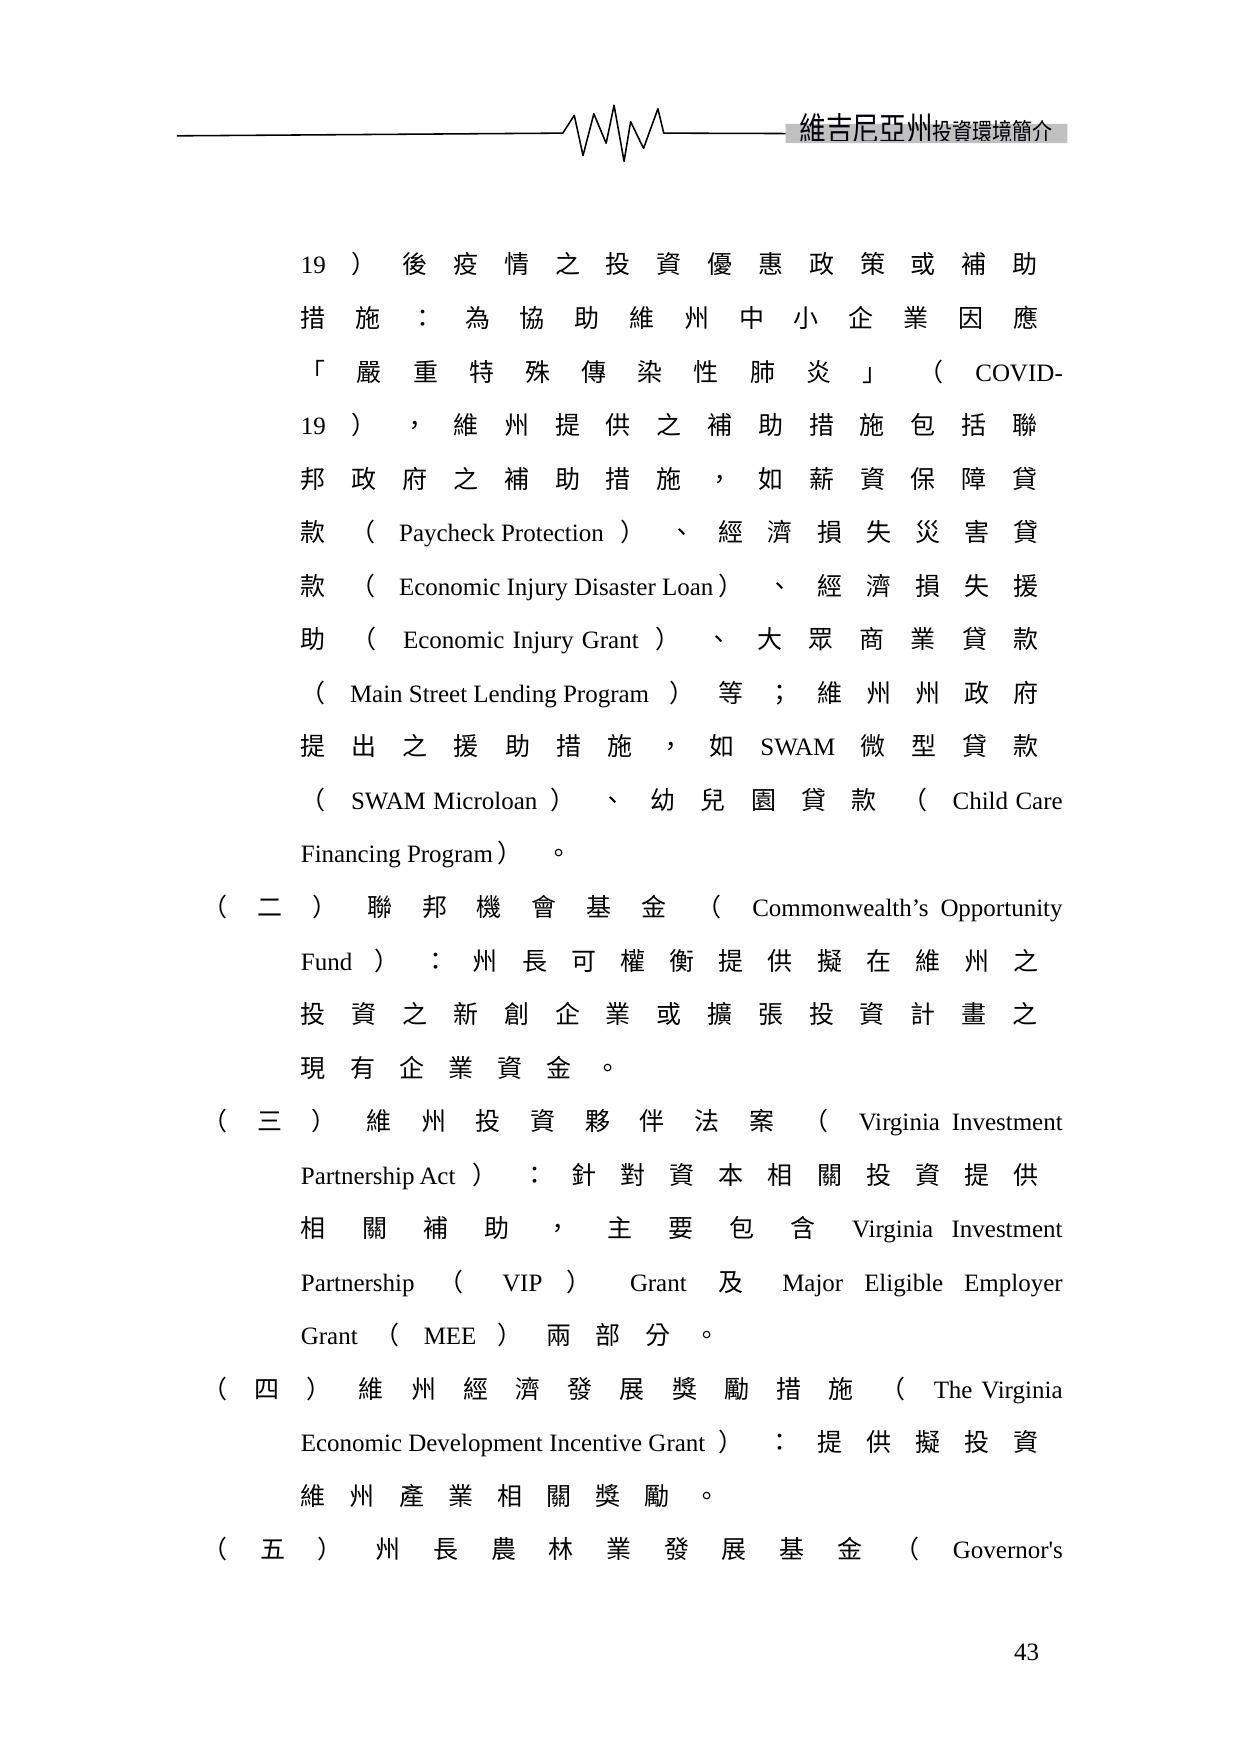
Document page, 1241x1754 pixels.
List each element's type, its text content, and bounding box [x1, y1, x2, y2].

text （五）州長農林業發展基金（Governor's [202, 1521, 1063, 1575]
text 19）後疫情之投資優惠政策或補助措施：為協助維州中小企業因應「嚴重特殊傳染性肺炎」（COVID-19），維州提供之補助措施包括聯邦政府之補助措施，如薪資保障貸款（Paycheck Protection）、經濟損失災害貸款（Economic Injury Disaster Loan）、經濟損失援助（Economic Injury Grant）、大眾商業貸款（Main Street Lending Program）等；維州州政府提出之援助措施，如SWAM微型貸款（SWAM Microloan）、幼兒園貸款（Child Care Financing Program）。 [202, 236, 1063, 879]
text （四）維州經濟發展獎勵措施（The Virginia Economic Development Incentive Grant）：提供擬投資維州產業相關獎勵。 [202, 1361, 1063, 1521]
text （三）維州投資夥伴法案（Virginia Investment Partnership Act）：針對資本相關投資提供相關補助，主要包含Virginia Investment Partnership（VIP）Grant及Major Eligible Employer Grant（MEE）兩部分。 [202, 1093, 1063, 1361]
text （二）聯邦機會基金（Commonwealth’s Opportunity Fund）：州長可權衡提供擬在維州之投資之新創企業或擴張投資計畫之現有企業資金。 [202, 879, 1063, 1093]
